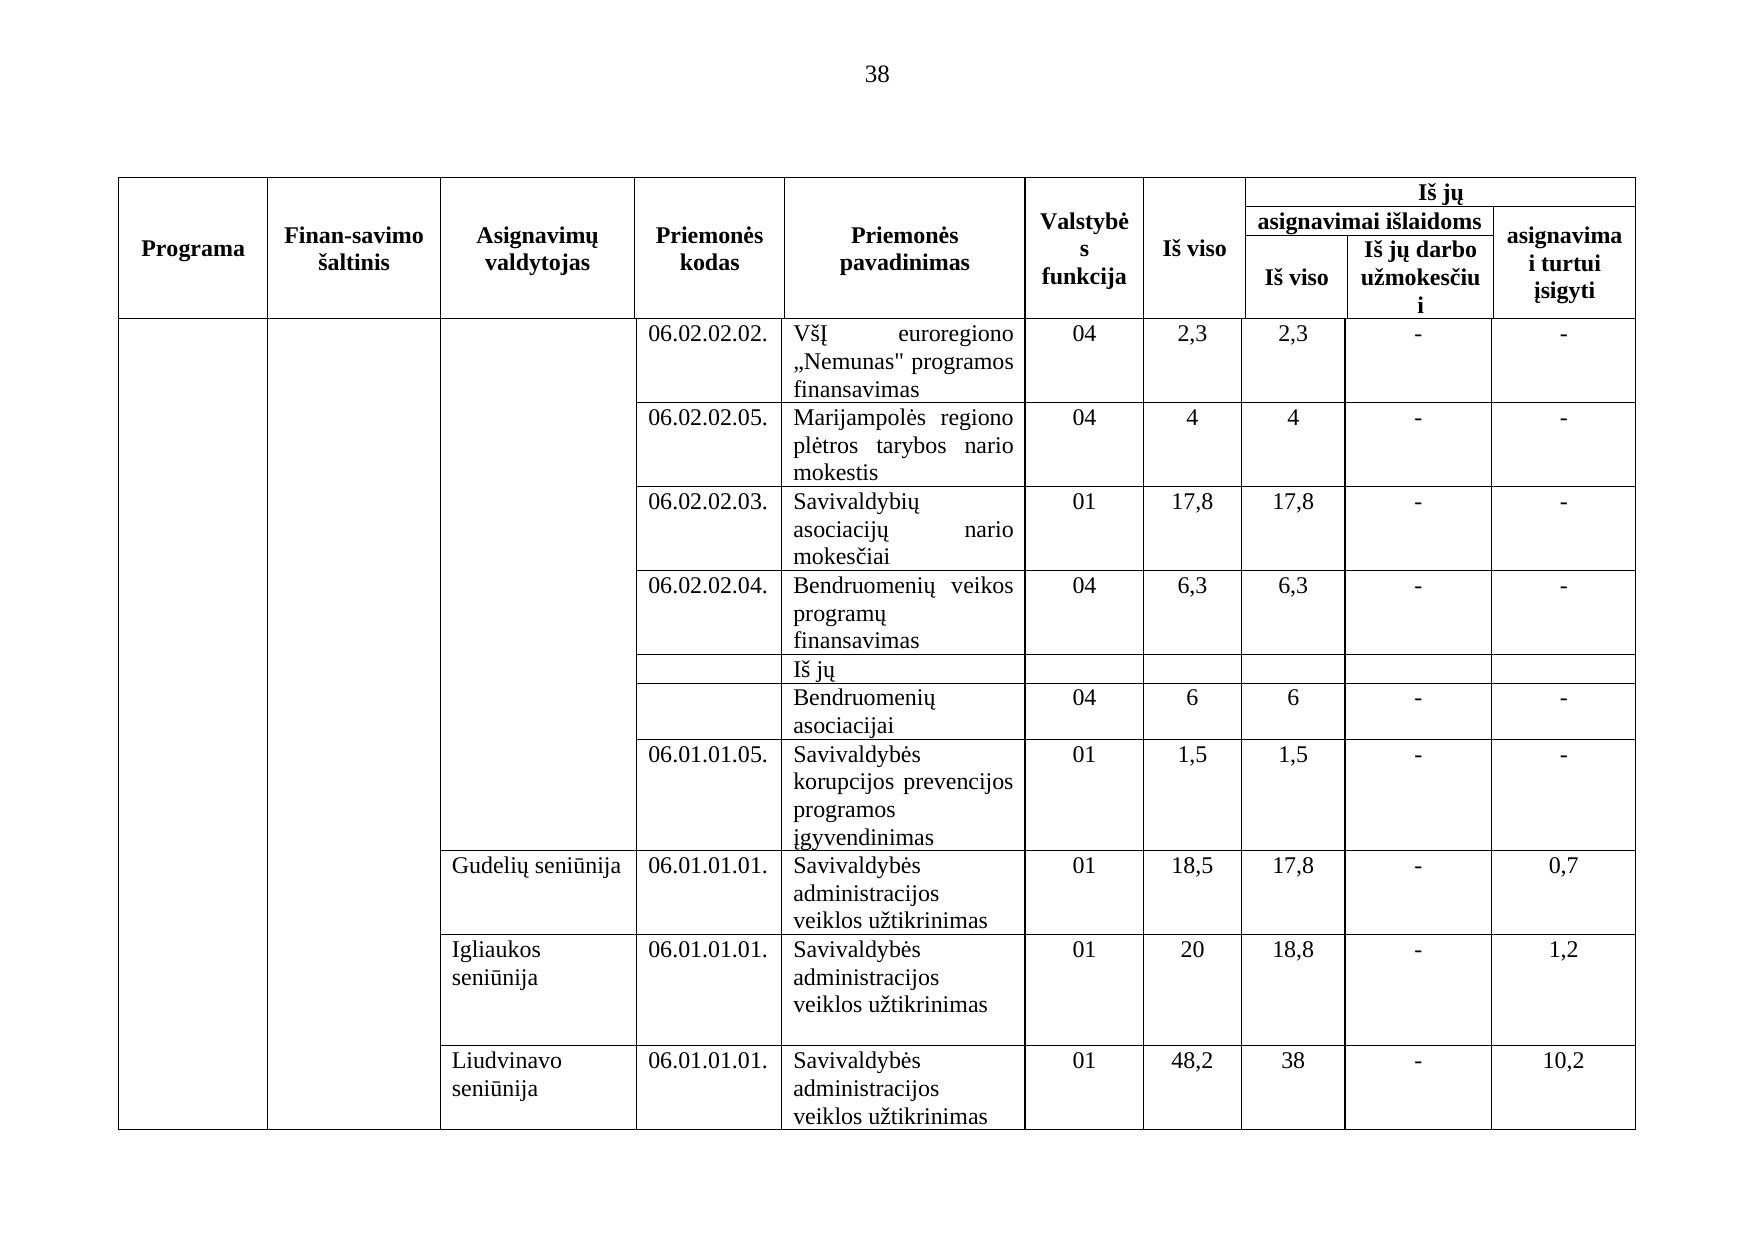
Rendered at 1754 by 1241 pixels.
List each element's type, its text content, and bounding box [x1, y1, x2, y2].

table_cell 06.01.01.05. [637, 740, 781, 850]
table_cell Savivaldybės administracijos veiklos užtikrinimas [782, 1046, 1024, 1129]
table_cell 01 [1026, 740, 1143, 850]
table_cell 17,8 [1242, 487, 1344, 570]
table_cell 01 [1026, 1046, 1143, 1129]
table_cell [1242, 655, 1344, 682]
table_cell - [1346, 403, 1491, 486]
table_cell 06.02.02.02. [637, 319, 781, 402]
table_cell [268, 402, 440, 486]
table_header Valstybės funkcija [1026, 178, 1143, 318]
table_cell [441, 319, 636, 570]
table_cell [268, 486, 440, 1129]
table_cell 6 [1242, 684, 1344, 739]
table_cell - [1492, 487, 1635, 570]
table_header Finan-savimo šaltinis [268, 178, 440, 318]
table_cell 01 [1026, 851, 1143, 934]
table_header Priemonės pavadinimas [785, 178, 1024, 318]
table_cell - [1346, 319, 1491, 402]
table_cell 4 [1144, 403, 1241, 486]
table_cell - [1492, 571, 1635, 654]
table_cell VšĮ euroregiono „Nemunas" programos finansavimas [782, 319, 1024, 402]
table_cell 06.02.02.04. [637, 571, 781, 654]
table_cell [441, 570, 636, 850]
table_cell [1492, 655, 1635, 682]
table_cell 4 [1242, 403, 1344, 486]
table_cell Iš jų [782, 655, 1024, 682]
table_cell 18,8 [1242, 935, 1344, 1045]
table_cell - [1492, 319, 1635, 402]
table_cell 17,8 [1242, 851, 1344, 934]
table_cell 04 [1026, 571, 1143, 654]
table_cell 38 [1242, 1046, 1344, 1129]
table_cell 04 [1026, 319, 1143, 402]
table_cell Liudvinavo seniūnija [441, 1046, 636, 1129]
table_cell 06.01.01.01. [637, 851, 781, 934]
table_cell 06.01.01.01. [637, 1046, 781, 1129]
table_cell [637, 684, 781, 739]
table_cell 06.01.01.01. [637, 935, 781, 1045]
table_cell 20 [1144, 935, 1241, 1045]
table_cell 01 [1026, 487, 1143, 570]
table_header Iš jų [1246, 178, 1635, 206]
table_cell asignavimai turtui įsigyti [1494, 207, 1635, 318]
table_cell 17,8 [1144, 487, 1241, 570]
table_cell Marijampolės regiono plėtros tarybos nario mokestis [782, 403, 1024, 486]
table_cell 1,5 [1144, 740, 1241, 850]
table_cell [1144, 655, 1241, 682]
table_cell - [1346, 935, 1491, 1045]
table_cell 04 [1026, 684, 1143, 739]
table_cell 1,2 [1492, 935, 1635, 1045]
table_cell 04 [1026, 403, 1143, 486]
table_cell - [1346, 684, 1491, 739]
table_cell - [1492, 740, 1635, 850]
table_cell 10,2 [1492, 1046, 1635, 1129]
table_cell 1,5 [1242, 740, 1344, 850]
table_cell 48,2 [1144, 1046, 1241, 1129]
table_cell Iš viso [1246, 236, 1347, 318]
table_cell - [1346, 740, 1491, 850]
table_cell - [1346, 487, 1491, 570]
table_header Programa [119, 178, 267, 318]
table_cell [637, 655, 781, 682]
table_cell Savivaldybės korupcijos prevencijos programos įgyvendinimas [782, 740, 1024, 850]
table_cell - [1492, 403, 1635, 486]
table_cell 0,7 [1492, 851, 1635, 934]
table_cell Savivaldybių asociacijų nario mokesčiai [782, 487, 1024, 570]
table_cell 2,3 [1144, 319, 1241, 402]
table_header Iš viso [1144, 178, 1245, 318]
table_cell asignavimai išlaidoms [1246, 207, 1493, 234]
table_cell 18,5 [1144, 851, 1241, 934]
table_header Priemonės kodas [635, 178, 784, 318]
table_cell [1346, 655, 1491, 682]
table_cell 6,3 [1144, 571, 1241, 654]
table_cell Igliaukos seniūnija [441, 935, 636, 1045]
table_cell [268, 319, 440, 402]
table_cell [1026, 655, 1143, 682]
table_cell Bendruomenių veikos programų finansavimas [782, 571, 1024, 654]
table_cell 06.02.02.03. [637, 487, 781, 570]
table_cell 2,3 [1242, 319, 1344, 402]
table_cell - [1492, 684, 1635, 739]
table_header Asignavimų valdytojas [441, 178, 634, 318]
table_cell 06.02.02.05. [637, 403, 781, 486]
table_cell 6,3 [1242, 571, 1344, 654]
table_cell Iš jų darbo užmokesčiui [1348, 236, 1493, 318]
table_cell - [1346, 1046, 1491, 1129]
table_cell 01 [1026, 935, 1143, 1045]
table_cell [119, 1045, 267, 1129]
table_cell 6 [1144, 684, 1241, 739]
table_cell Savivaldybės administracijos veiklos užtikrinimas [782, 851, 1024, 934]
table_cell Savivaldybės administracijos veiklos užtikrinimas [782, 935, 1024, 1045]
table_cell Gudelių seniūnija [441, 851, 636, 934]
table_cell - [1346, 571, 1491, 654]
table_cell - [1346, 851, 1491, 934]
table_cell [119, 319, 267, 1045]
table_cell Bendruomenių asociacijai [782, 684, 1024, 739]
